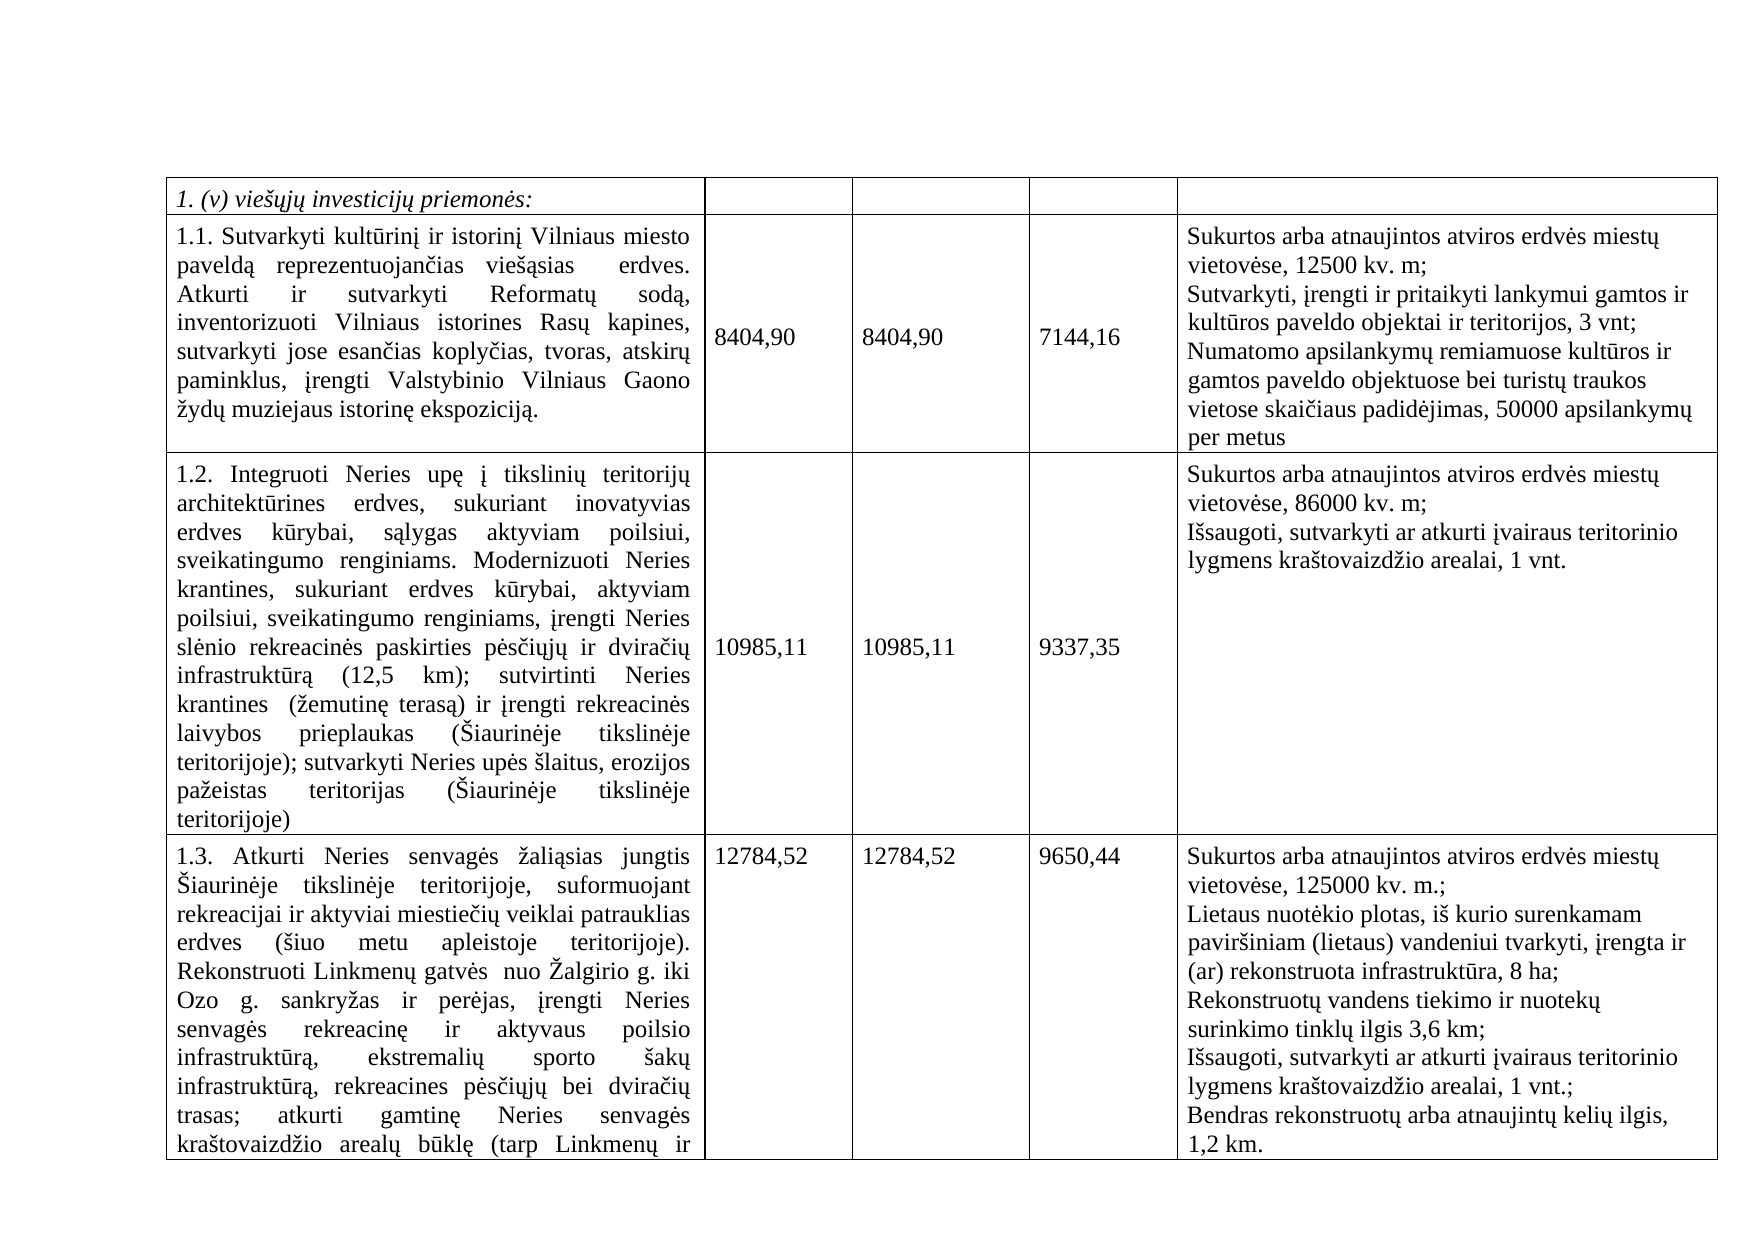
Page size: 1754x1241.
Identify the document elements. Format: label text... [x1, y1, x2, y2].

table_cell 7144,16 [1030, 215, 1177, 452]
table_cell Sukurtos arba atnaujintos atviros erdvės miestų vietovėse, 86000 kv. m; Išsaugoti, sutvarkyti ar atkurti įvairaus teritorinio lygmens kraštovaizdžio arealai, 1 vnt. [1178, 453, 1717, 834]
table_cell [706, 178, 852, 214]
table_cell [1030, 178, 1177, 214]
table_cell 1.2. Integruoti Neries upę į tikslinių teritorijų architektūrines erdves, sukuriant inovatyvias erdves kūrybai, sąlygas aktyviam poilsiui, sveikatingumo renginiams. Modernizuoti Neries krantines, sukuriant erdves kūrybai, aktyviam poilsiui, sveikatingumo renginiams, įrengti Neries slėnio rekreacinės paskirties pėsčiųjų ir dviračių infrastruktūrą (12,5 km); sutvirtinti Neries krantines (žemutinę terasą) ir įrengti rekreacinės laivybos prieplaukas (Šiaurinėje tikslinėje teritorijoje); sutvarkyti Neries upės šlaitus, erozijos pažeistas teritorijas (Šiaurinėje tikslinėje teritorijoje) [167, 453, 704, 834]
table_cell [853, 178, 1029, 214]
table_cell 12784,52 [706, 835, 852, 1158]
table_cell Sukurtos arba atnaujintos atviros erdvės miestų vietovėse, 12500 kv. m; Sutvarkyti, įrengti ir pritaikyti lankymui gamtos ir kultūros paveldo objektai ir teritorijos, 3 vnt; Numatomo apsilankymų remiamuose kultūros ir gamtos paveldo objektuose bei turistų traukos vietose skaičiaus padidėjimas, 50000 apsilankymų per metus [1178, 215, 1717, 452]
table_cell [1178, 178, 1717, 214]
table_cell 8404,90 [706, 215, 852, 452]
table_cell 8404,90 [853, 215, 1029, 452]
table_cell 9650,44 [1030, 835, 1177, 1158]
table_cell 1. (v) viešųjų investicijų priemonės: [167, 178, 704, 214]
table_cell 12784,52 [853, 835, 1029, 1158]
table_cell 10985,11 [706, 453, 852, 834]
table_cell 9337,35 [1030, 453, 1177, 834]
table_cell 1.1. Sutvarkyti kultūrinį ir istorinį Vilniaus miesto paveldą reprezentuojančias viešąsias erdves. Atkurti ir sutvarkyti Reformatų sodą, inventorizuoti Vilniaus istorines Rasų kapines, sutvarkyti jose esančias koplyčias, tvoras, atskirų paminklus, įrengti Valstybinio Vilniaus Gaono žydų muziejaus istorinę ekspoziciją. [167, 215, 704, 452]
table_cell 1.3. Atkurti Neries senvagės žaliąsias jungtis Šiaurinėje tikslinėje teritorijoje, suformuojant rekreacijai ir aktyviai miestiečių veiklai patrauklias erdves (šiuo metu apleistoje teritorijoje). Rekonstruoti Linkmenų gatvės nuo Žalgirio g. iki Ozo g. sankryžas ir perėjas, įrengti Neries senvagės rekreacinę ir aktyvaus poilsio infrastruktūrą, ekstremalių sporto šakų infrastruktūrą, rekreacines pėsčiųjų bei dviračių trasas; atkurti gamtinę Neries senvagės kraštovaizdžio arealų būklę (tarp Linkmenų ir [167, 835, 704, 1158]
table_cell Sukurtos arba atnaujintos atviros erdvės miestų vietovėse, 125000 kv. m.; Lietaus nuotėkio plotas, iš kurio surenkamam paviršiniam (lietaus) vandeniui tvarkyti, įrengta ir (ar) rekonstruota infrastruktūra, 8 ha; Rekonstruotų vandens tiekimo ir nuotekų surinkimo tinklų ilgis 3,6 km; Išsaugoti, sutvarkyti ar atkurti įvairaus teritorinio lygmens kraštovaizdžio arealai, 1 vnt.; Bendras rekonstruotų arba atnaujintų kelių ilgis, 1,2 km. [1178, 835, 1717, 1158]
table_cell 10985,11 [853, 453, 1029, 834]
